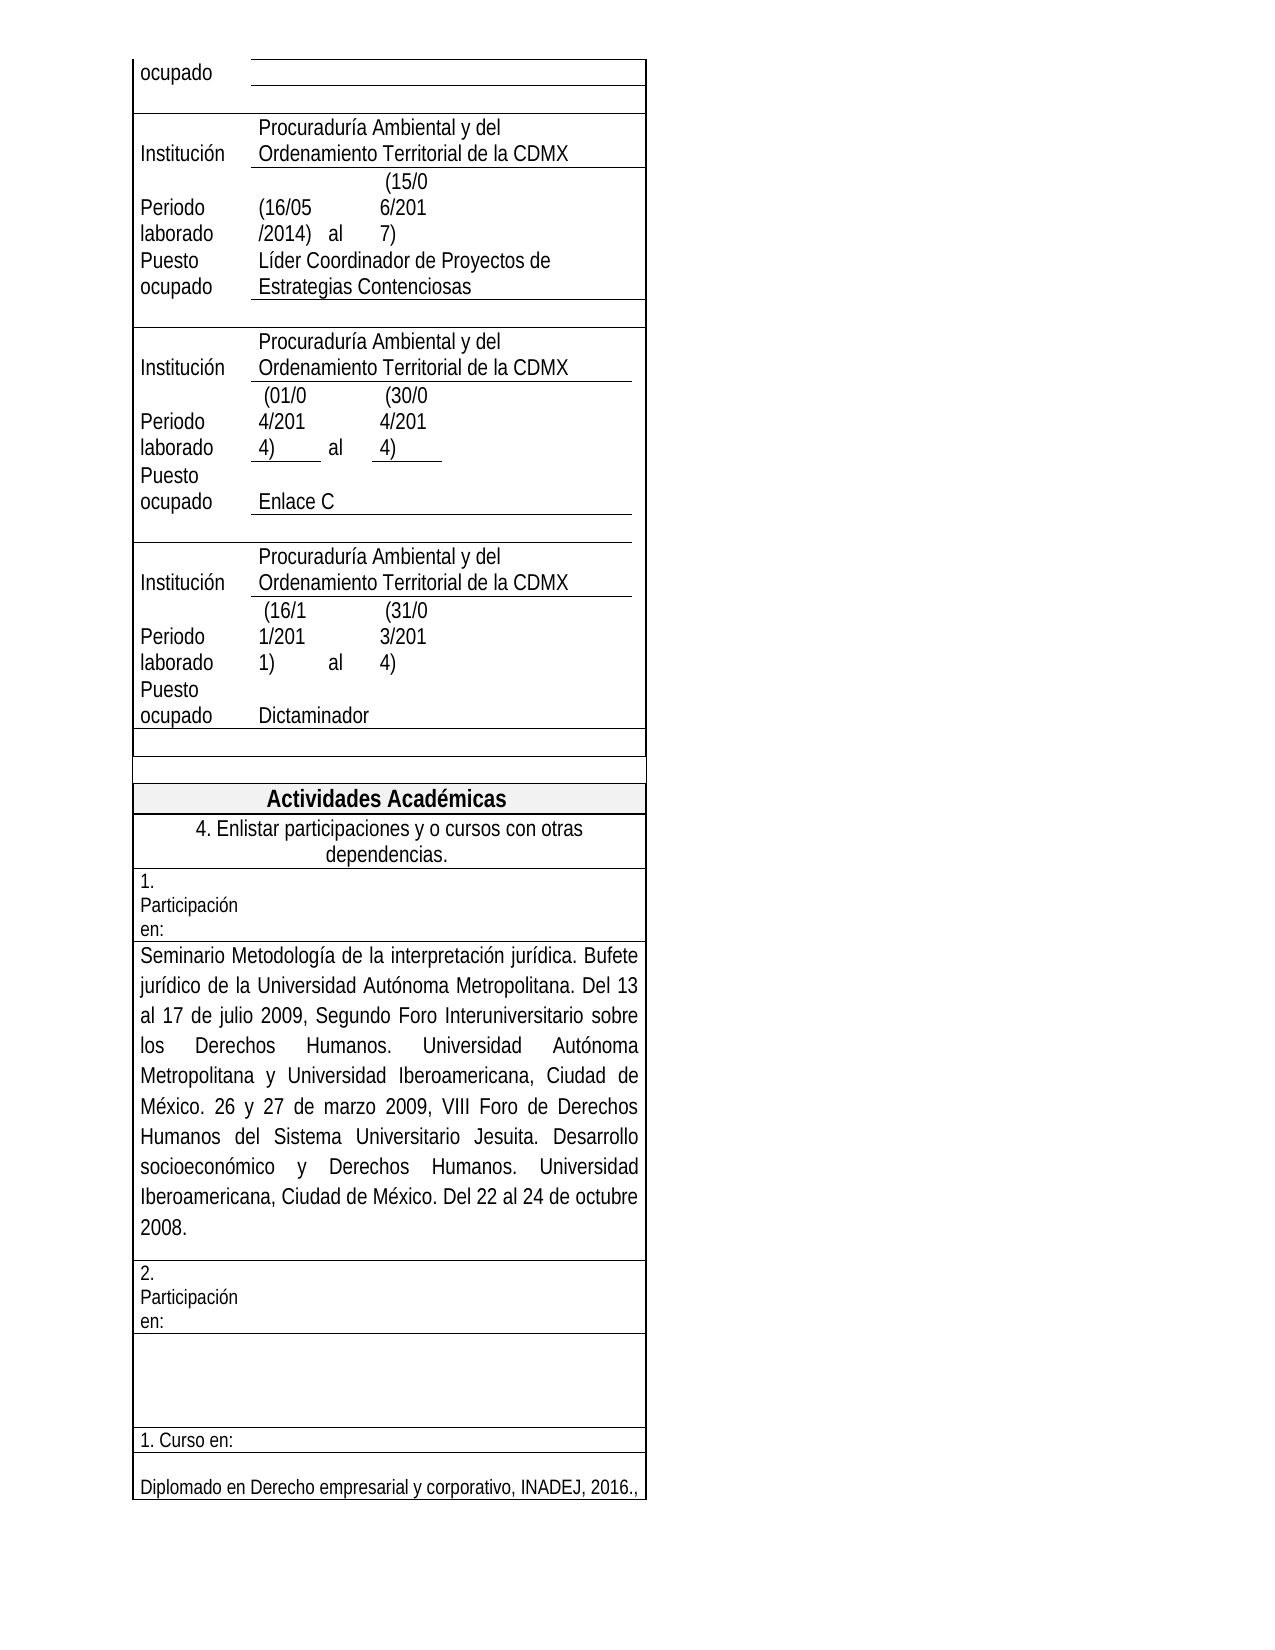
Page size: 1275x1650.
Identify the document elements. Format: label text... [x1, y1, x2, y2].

table_cell Periodo laborado [134, 596, 251, 676]
table_cell [134, 1334, 645, 1427]
table_cell [647, 990, 1145, 1260]
table_cell [647, 461, 1145, 514]
table_cell [632, 381, 645, 461]
table_cell Actividades Académicas [134, 784, 645, 813]
table_cell [647, 1427, 1145, 1452]
table_cell [251, 869, 645, 941]
table_cell Diplomado en Derecho empresarial y corporativo, INADEJ, 2016., [134, 1453, 645, 1499]
table_cell [632, 168, 645, 247]
table_cell (15/06/2017) [372, 168, 442, 247]
table_cell Líder Coordinador de Proyectos de Estrategias Contenciosas [251, 247, 632, 299]
table_cell [321, 757, 372, 783]
table_cell Procuraduría Ambiental y del Ordenamiento Territorial de la CDMX [251, 543, 632, 596]
table_cell [647, 327, 1145, 381]
table_cell Institución [134, 114, 251, 167]
table_cell [251, 60, 632, 85]
table_cell [647, 941, 1145, 990]
table_cell 4. Enlistar participaciones y o cursos con otras dependencias. [134, 815, 645, 868]
table_cell [632, 300, 645, 327]
table_cell [632, 461, 645, 514]
table_cell [492, 729, 632, 756]
table_cell [372, 757, 442, 783]
table_cell [632, 676, 645, 728]
table_cell [632, 247, 645, 299]
table_cell (31/03/2014) [372, 597, 442, 676]
table_cell 2. Participación en: [134, 1261, 251, 1333]
table_cell Dictaminador [251, 676, 632, 728]
table_cell [647, 1333, 1145, 1380]
table_cell Procuraduría Ambiental y del Ordenamiento Territorial de la CDMX [251, 114, 632, 167]
table_cell [134, 729, 251, 756]
table_cell [134, 514, 251, 542]
table_cell [632, 114, 645, 167]
table_cell [632, 60, 645, 85]
table_cell [321, 300, 372, 327]
table_cell al [321, 597, 372, 676]
table_cell [647, 596, 1145, 676]
table_cell (01/04/2014) [251, 382, 321, 461]
table_cell [647, 813, 1145, 868]
table_cell [632, 86, 645, 113]
table_cell [372, 300, 442, 327]
table_cell Institución [134, 543, 251, 596]
table_cell [647, 1260, 1145, 1333]
table_cell [134, 299, 251, 327]
table_cell [251, 300, 321, 327]
table_cell [134, 85, 251, 113]
table_cell [492, 515, 632, 542]
table_cell [442, 729, 492, 756]
table_cell [647, 299, 1145, 327]
table_cell Enlace C [251, 461, 632, 514]
table_cell [647, 756, 1145, 783]
table_cell Institución [134, 328, 251, 381]
table_cell [647, 247, 1145, 299]
table_cell (30/04/2014) [372, 382, 442, 461]
table_cell [647, 59, 1145, 85]
table_cell [632, 514, 645, 542]
table_cell [251, 729, 321, 756]
table_cell [647, 728, 1145, 756]
table_cell [647, 1380, 1145, 1427]
table_cell [251, 1428, 645, 1452]
table_cell [632, 757, 646, 783]
table_cell [442, 757, 492, 783]
table_cell [632, 596, 645, 676]
table_cell [492, 300, 632, 327]
table_cell ocupado [134, 59, 251, 85]
table_cell [251, 515, 321, 542]
table_cell [492, 757, 632, 783]
table_cell [492, 168, 632, 247]
table_cell [647, 1452, 1145, 1499]
table_cell (16/11/2011) [251, 597, 321, 676]
table_cell (16/05/2014) [251, 168, 321, 247]
table_cell [321, 86, 372, 113]
table_cell [647, 113, 1145, 167]
table_cell al [321, 168, 372, 247]
table_cell [251, 1261, 645, 1333]
table_cell [442, 382, 492, 461]
table_cell [632, 729, 645, 756]
table_cell [372, 86, 442, 113]
table_cell [632, 328, 645, 381]
table_cell [442, 597, 492, 676]
table_cell Periodo laborado [134, 381, 251, 461]
table_cell 1. Participación en: [134, 869, 251, 941]
table_cell [647, 783, 1145, 813]
table_cell [372, 515, 442, 542]
table_cell [492, 382, 632, 461]
table_cell Periodo laborado [134, 167, 251, 247]
table_cell [647, 676, 1145, 728]
table_cell Seminario Metodología de la interpretación jurídica. Bufete jurídico de la Universidad Autónoma Metropolitana. Del 13 al 17 de julio 2009, Segundo Foro Interuniversitario sobre los Derechos Humanos. Universidad Autónoma Metropolitana y Universidad Iberoamericana, Ciudad de México. 26 y 27 de marzo 2009, VIII Foro de Derechos Humanos del Sistema Universitario Jesuita. Desarrollo socioeconómico y Derechos Humanos. Universidad Iberoamericana, Ciudad de México. Del 22 al 24 de octubre 2008. [134, 942, 645, 1260]
table_cell Puesto ocupado [134, 461, 251, 514]
table_cell [321, 515, 372, 542]
table_cell al [321, 382, 372, 461]
table_cell 1. Curso en: [134, 1428, 251, 1452]
table_cell [372, 729, 442, 756]
table_cell [442, 168, 492, 247]
table_cell [251, 757, 321, 783]
table_cell [632, 542, 645, 596]
table_cell [647, 542, 1145, 596]
table_cell Procuraduría Ambiental y del Ordenamiento Territorial de la CDMX [251, 328, 632, 381]
table_cell Puesto ocupado [134, 247, 251, 299]
table_cell [647, 868, 1145, 941]
table_cell [492, 597, 632, 676]
table_cell [442, 300, 492, 327]
table_cell [442, 86, 492, 113]
table_cell Puesto ocupado [134, 676, 251, 728]
table_cell [321, 729, 372, 756]
table_cell [647, 167, 1145, 247]
table_cell [647, 381, 1145, 461]
table_cell [647, 85, 1145, 113]
table_cell [442, 515, 492, 542]
table_cell [133, 757, 251, 783]
table_cell [647, 514, 1145, 542]
table_cell [251, 86, 321, 113]
table_cell [492, 86, 632, 113]
